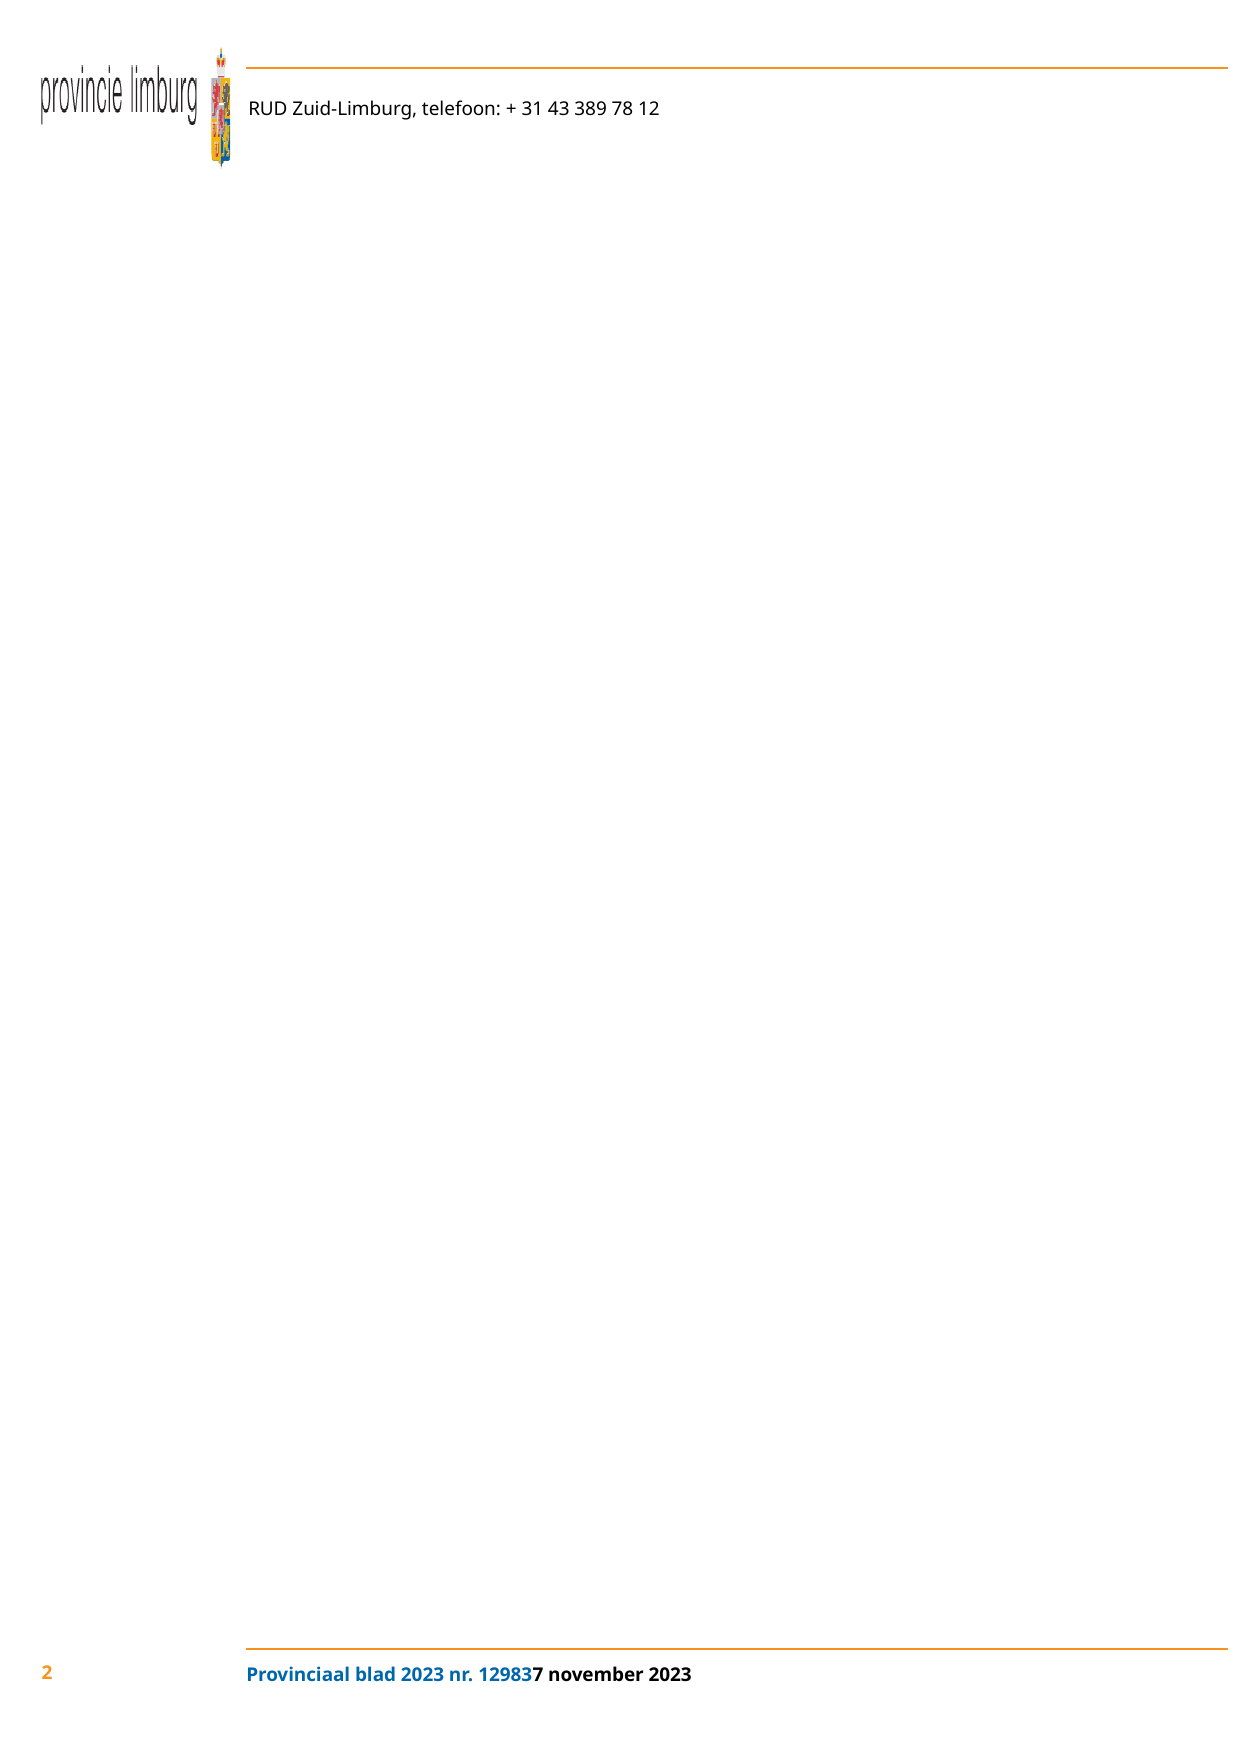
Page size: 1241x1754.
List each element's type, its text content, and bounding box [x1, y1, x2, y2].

picture [41, 47, 231, 172]
text RUD Zuid-Limburg, telefoon: + 31 43 389 78 12 [248, 95, 1152, 121]
